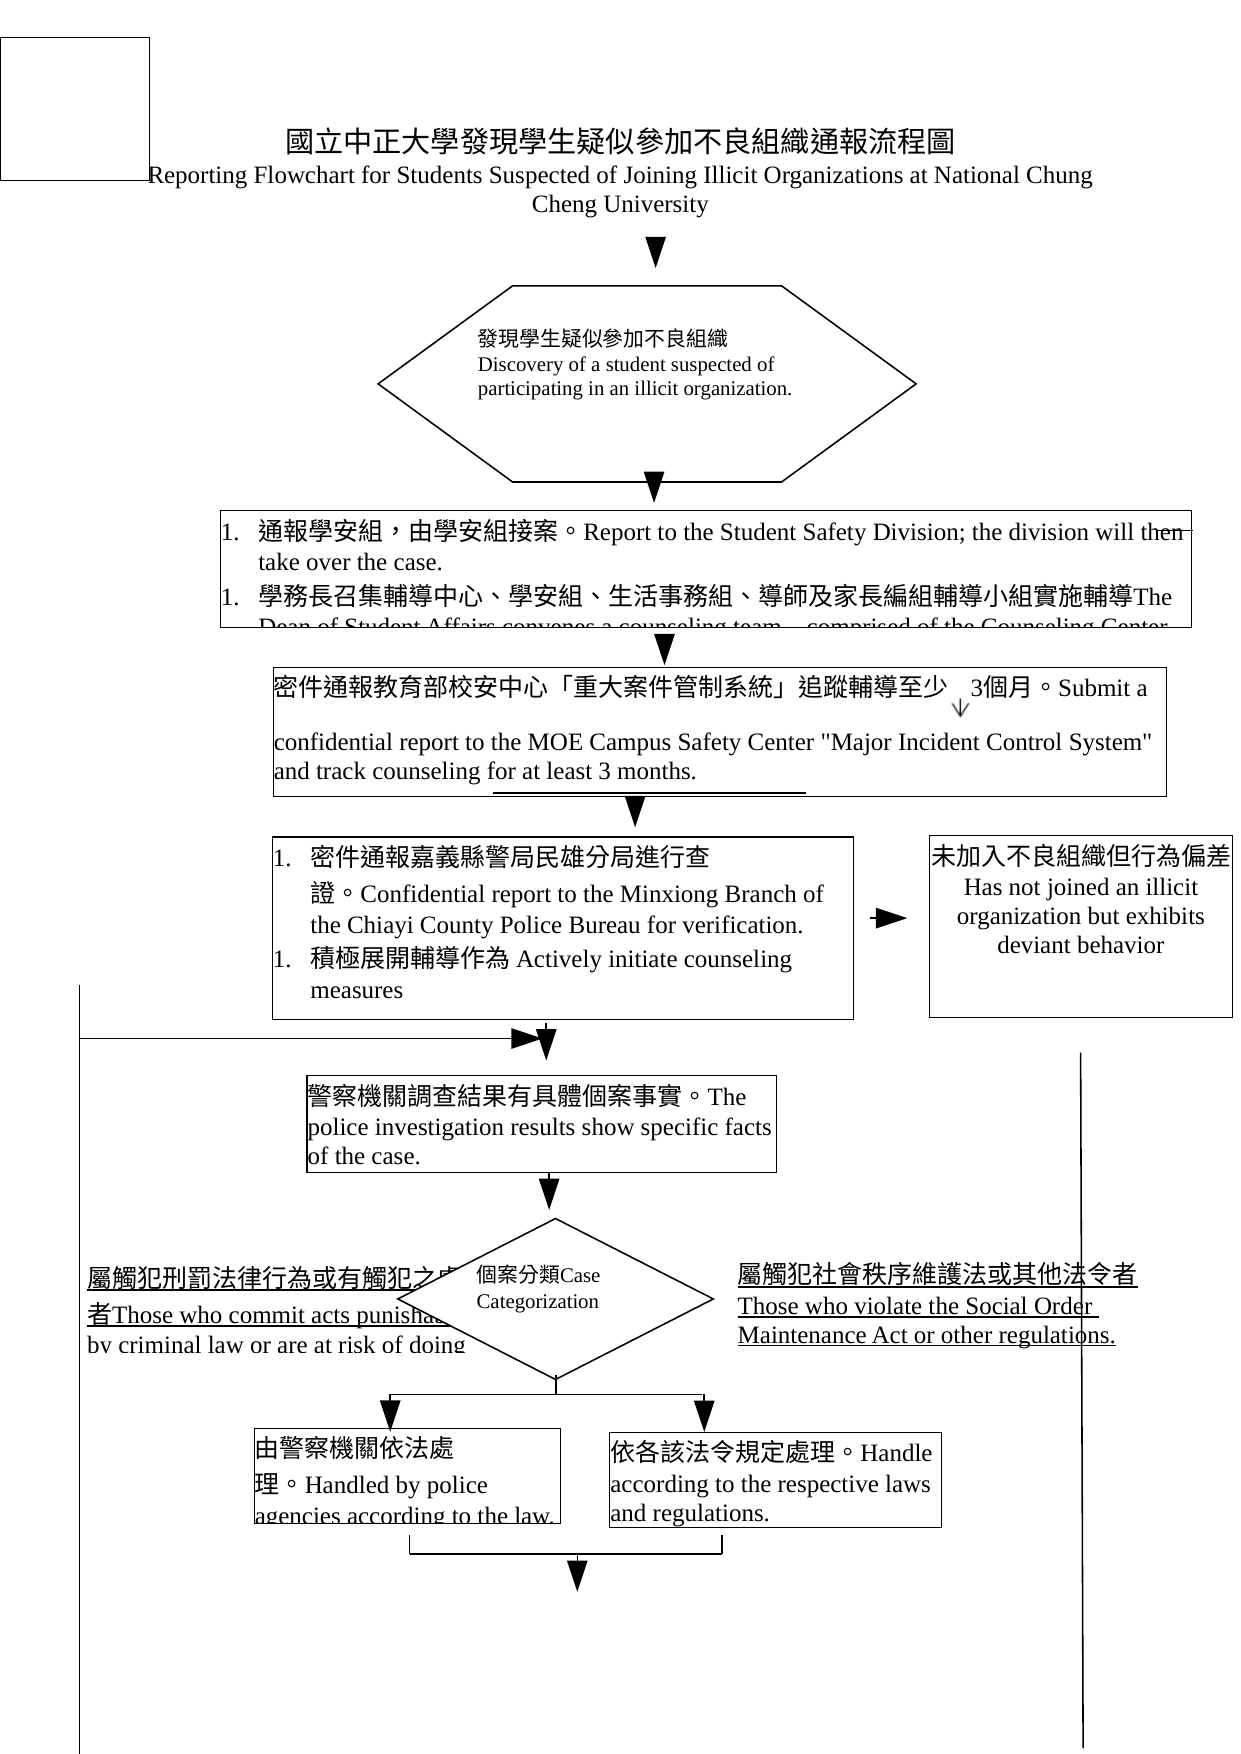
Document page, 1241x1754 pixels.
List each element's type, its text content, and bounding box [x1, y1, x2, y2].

text 屬觸犯刑罰法律行為或有觸犯之虞者Those who commit acts punishable by criminal law or are at risk of doing so [87, 1258, 472, 1289]
text [930, 958, 1232, 1017]
text 屬觸犯社會秩序維護法或其他法令者Those who violate the Social Order Maintenance Act or other regulations. [737, 1317, 1080, 1345]
text 國立中正大學發現學生疑似參加不良組織通報流程圖 [150, 118, 1122, 160]
text 屬觸犯社會秩序維護法或其他法令者Those who violate the Social Order Maintenance Act or other regulations. [737, 1287, 1080, 1316]
text 依各該法令規定處理。Handle according to the respective laws and regulations. [610, 1433, 941, 1526]
text 屬觸犯刑罰法律行為或有觸犯之虞者Those who commit acts punishable by criminal law or are at risk of doing so [87, 1327, 472, 1353]
list 積極展開輔導作為 Actively initiate counseling measures [273, 939, 853, 1004]
text 屬觸犯刑罰法律行為或有觸犯之虞者Those who commit acts punishable by criminal law or are at risk of doing so [87, 1291, 445, 1325]
text 未加入不良組織但行為偏差Has not joined an illicit organization but exhibits deviant behavior [930, 836, 1232, 958]
text Reporting Flowchart for Students Suspected of Joining Illicit Organizations at National Chung Cheng University [118, 160, 1122, 218]
list 密件通報嘉義縣警局民雄分局進行查證。Confidential report to the Minxiong Branch of the Chiayi County Police Bureau for verification. [273, 838, 853, 939]
text [1, 38, 149, 180]
text 密件通報教育部校安中心「重大案件管制系統」追蹤輔導至少3個月。Submit a confidential report to the MOE Campus Safety Center "Major Incident Control System" and track counseling for at least 3 months. [274, 668, 1166, 784]
text [273, 1004, 853, 1019]
list 學務長召集輔導中心、學安組、生活事務組、導師及家長編組輔導小組實施輔導The Dean of Student Affairs convenes a counseling team—comprised of the Counseling Center, Student Safety Division, Student Assistance Division, the student's mentor, and parents—to implement counseling.。 [221, 576, 1191, 627]
text 屬觸犯社會秩序維護法或其他法令者Those who violate the Social Order Maintenance Act or other regulations. [737, 1255, 1080, 1286]
text [274, 784, 1166, 796]
text 由警察機關依法處理。Handled by police agencies according to the law. [255, 1429, 560, 1523]
text 警察機關調查結果有具體個案事實。The police investigation results show specific facts of the case. [308, 1076, 776, 1170]
list 通報學安組，由學安組接案。Report to the Student Safety Division; the division will then take over the case. [221, 511, 1191, 576]
text 屬觸犯社會秩序維護法或其他法令者Those who violate the Social Order Maintenance Act or other regulations. [1083, 1255, 1186, 1349]
